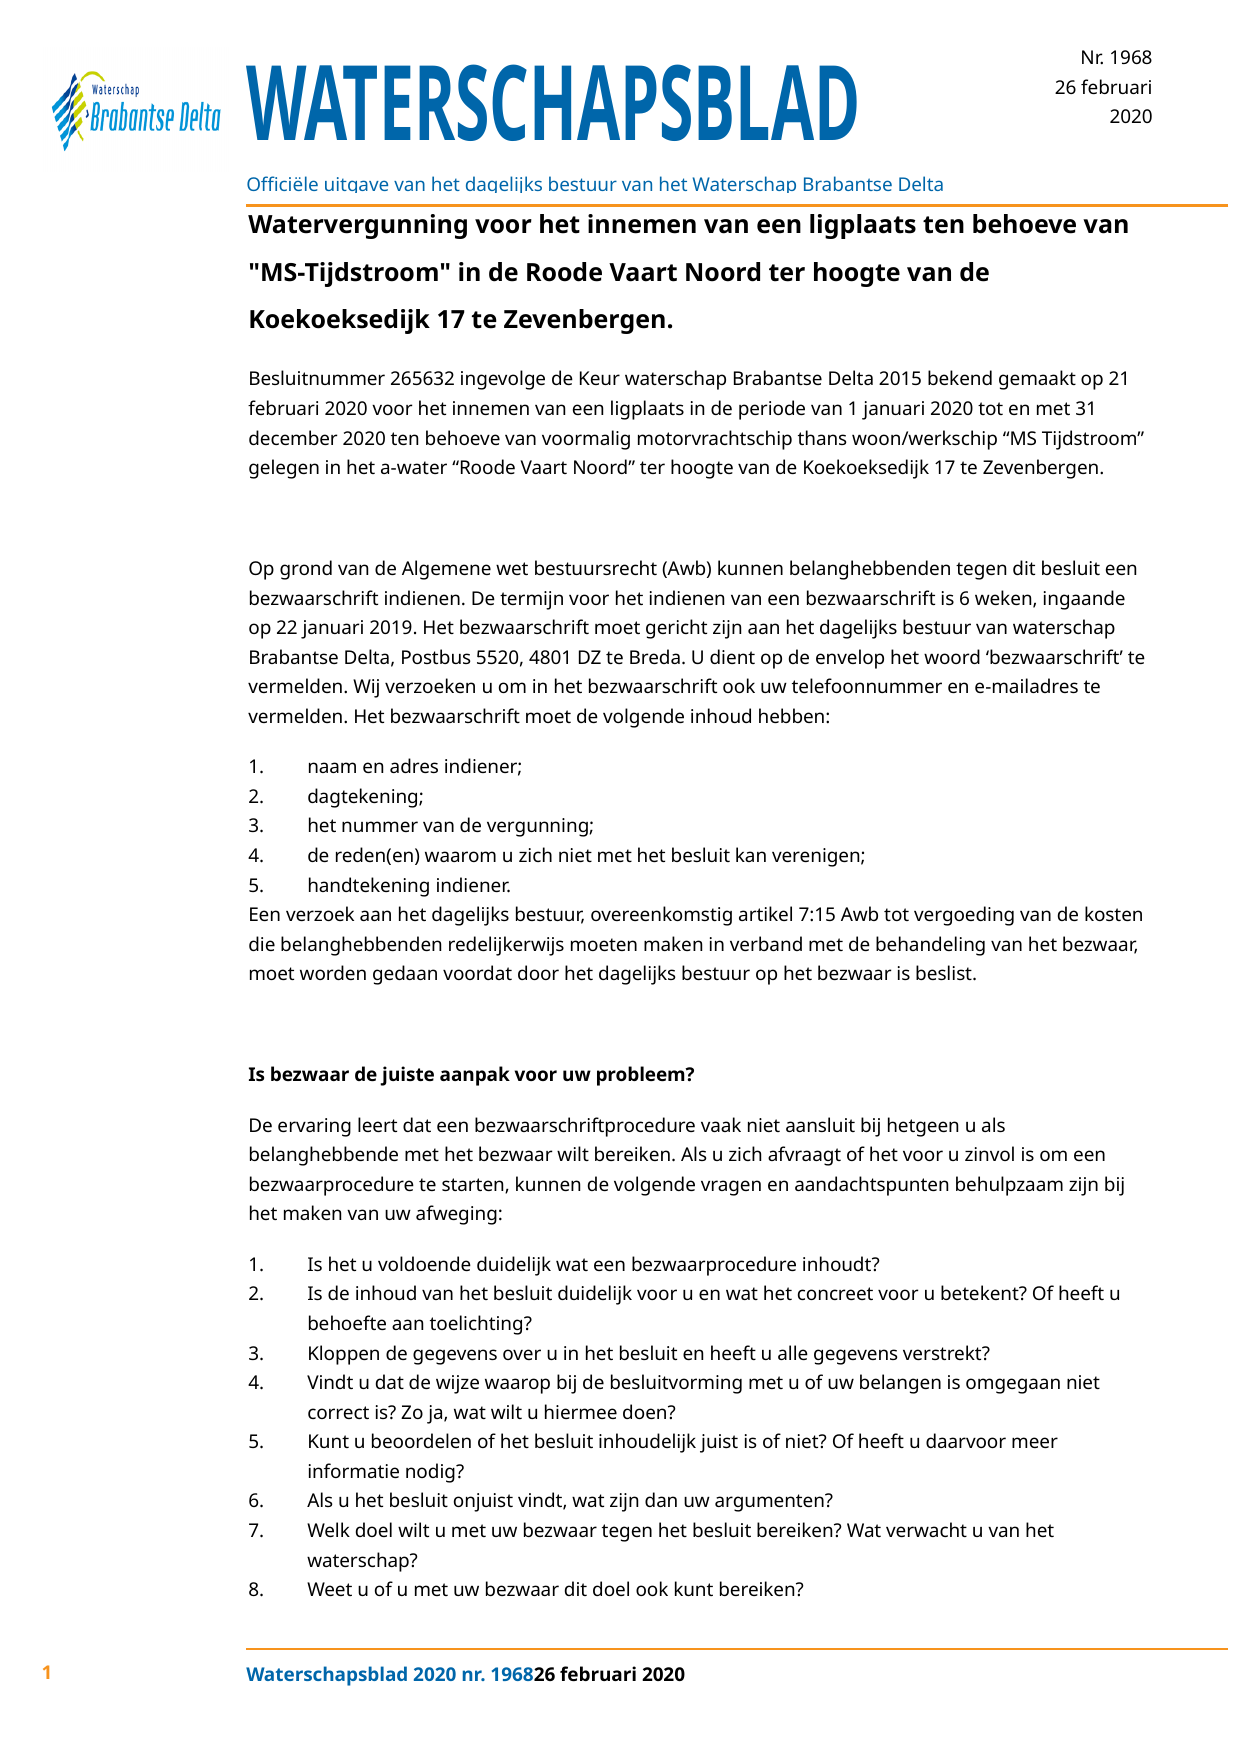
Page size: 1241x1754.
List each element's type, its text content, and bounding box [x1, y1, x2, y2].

list het nummer van de vergunning; [248, 813, 1152, 838]
list Weet u of u met uw bezwaar dit doel ook kunt bereiken? [248, 1576, 1152, 1602]
picture [41, 47, 231, 172]
text Een verzoek aan het dagelijks bestuur, overeenkomstig artikel 7:15 Awb tot vergoeding van de kosten die belanghebbenden redelijkerwijs moeten maken in verband met de behandeling van het bezwaar, moet worden gedaan voordat door het dagelijks bestuur op het bezwaar is beslist. [248, 901, 1152, 986]
list naam en adres indiener; [248, 753, 1152, 779]
text De ervaring leert dat een bezwaarschriftprocedure vaak niet aansluit bij hetgeen u als belanghebbende met het bezwaar wilt bereiken. Als u zich afvraagt of het voor u zinvol is om een bezwaarprocedure te starten, kunnen de volgende vragen en aandachtspunten behulpzaam zijn bij het maken van uw afweging: [248, 1112, 1152, 1226]
text Is bezwaar de juiste aanpak voor uw probleem? [248, 1061, 1152, 1087]
list Kloppen de gegevens over u in het besluit en heeft u alle gegevens verstrekt? [248, 1340, 1152, 1365]
list Als u het besluit onjuist vindt, wat zijn dan uw argumenten? [248, 1488, 1152, 1513]
list Kunt u beoordelen of het besluit inhoudelijk juist is of niet? Of heeft u daarvoor meer informatie nodig? [248, 1428, 1152, 1484]
list dagtekening; [248, 783, 1152, 809]
list Is het u voldoende duidelijk wat een bezwaarprocedure inhoudt? [248, 1251, 1152, 1277]
text Op grond van de Algemene wet bestuursrecht (Awb) kunnen belanghebbenden tegen dit besluit een bezwaarschrift indienen. De termijn voor het indienen van een bezwaarschrift is 6 weken, ingaande op 22 januari 2019. Het bezwaarschrift moet gericht zijn aan het dagelijks bestuur van waterschap Brabantse Delta, Postbus 5520, 4801 DZ te Breda. U dient op de envelop het woord ‘bezwaarschrift’ te vermelden. Wij verzoeken u om in het bezwaarschrift ook uw telefoonnummer en e‑mailadres te vermelden. Het bezwaarschrift moet de volgende inhoud hebben: [248, 555, 1152, 729]
list Welk doel wilt u met uw bezwaar tegen het besluit bereiken? Wat verwacht u van het waterschap? [248, 1517, 1152, 1572]
list handtekening indiener. [248, 872, 1152, 897]
text Besluitnummer 265632 ingevolge de Keur waterschap Brabantse Delta 2015 bekend gemaakt op 21 februari 2020 voor het innemen van een ligplaats in de periode van 1 januari 2020 tot en met 31 december 2020 ten behoeve van voormalig motorvrachtschip thans woon/werkschip “MS Tijdstroom” gelegen in het a-water “Roode Vaart Noord” ter hoogte van de Koekoeksedijk 17 te Zevenbergen. [248, 366, 1152, 480]
text Watervergunning voor het innemen van een ligplaats ten behoeve van "MS-Tijdstroom" in de Roode Vaart Noord ter hoogte van de Koekoeksedijk 17 te Zevenbergen. [248, 207, 1152, 336]
list Is de inhoud van het besluit duidelijk voor u en wat het concreet voor u betekent? Of heeft u behoefte aan toelichting? [248, 1281, 1152, 1336]
list de reden(en) waarom u zich niet met het besluit kan verenigen; [248, 842, 1152, 868]
list Vindt u dat de wijze waarop bij de besluitvorming met u of uw belangen is omgegaan niet correct is? Zo ja, wat wilt u hiermee doen? [248, 1369, 1152, 1424]
